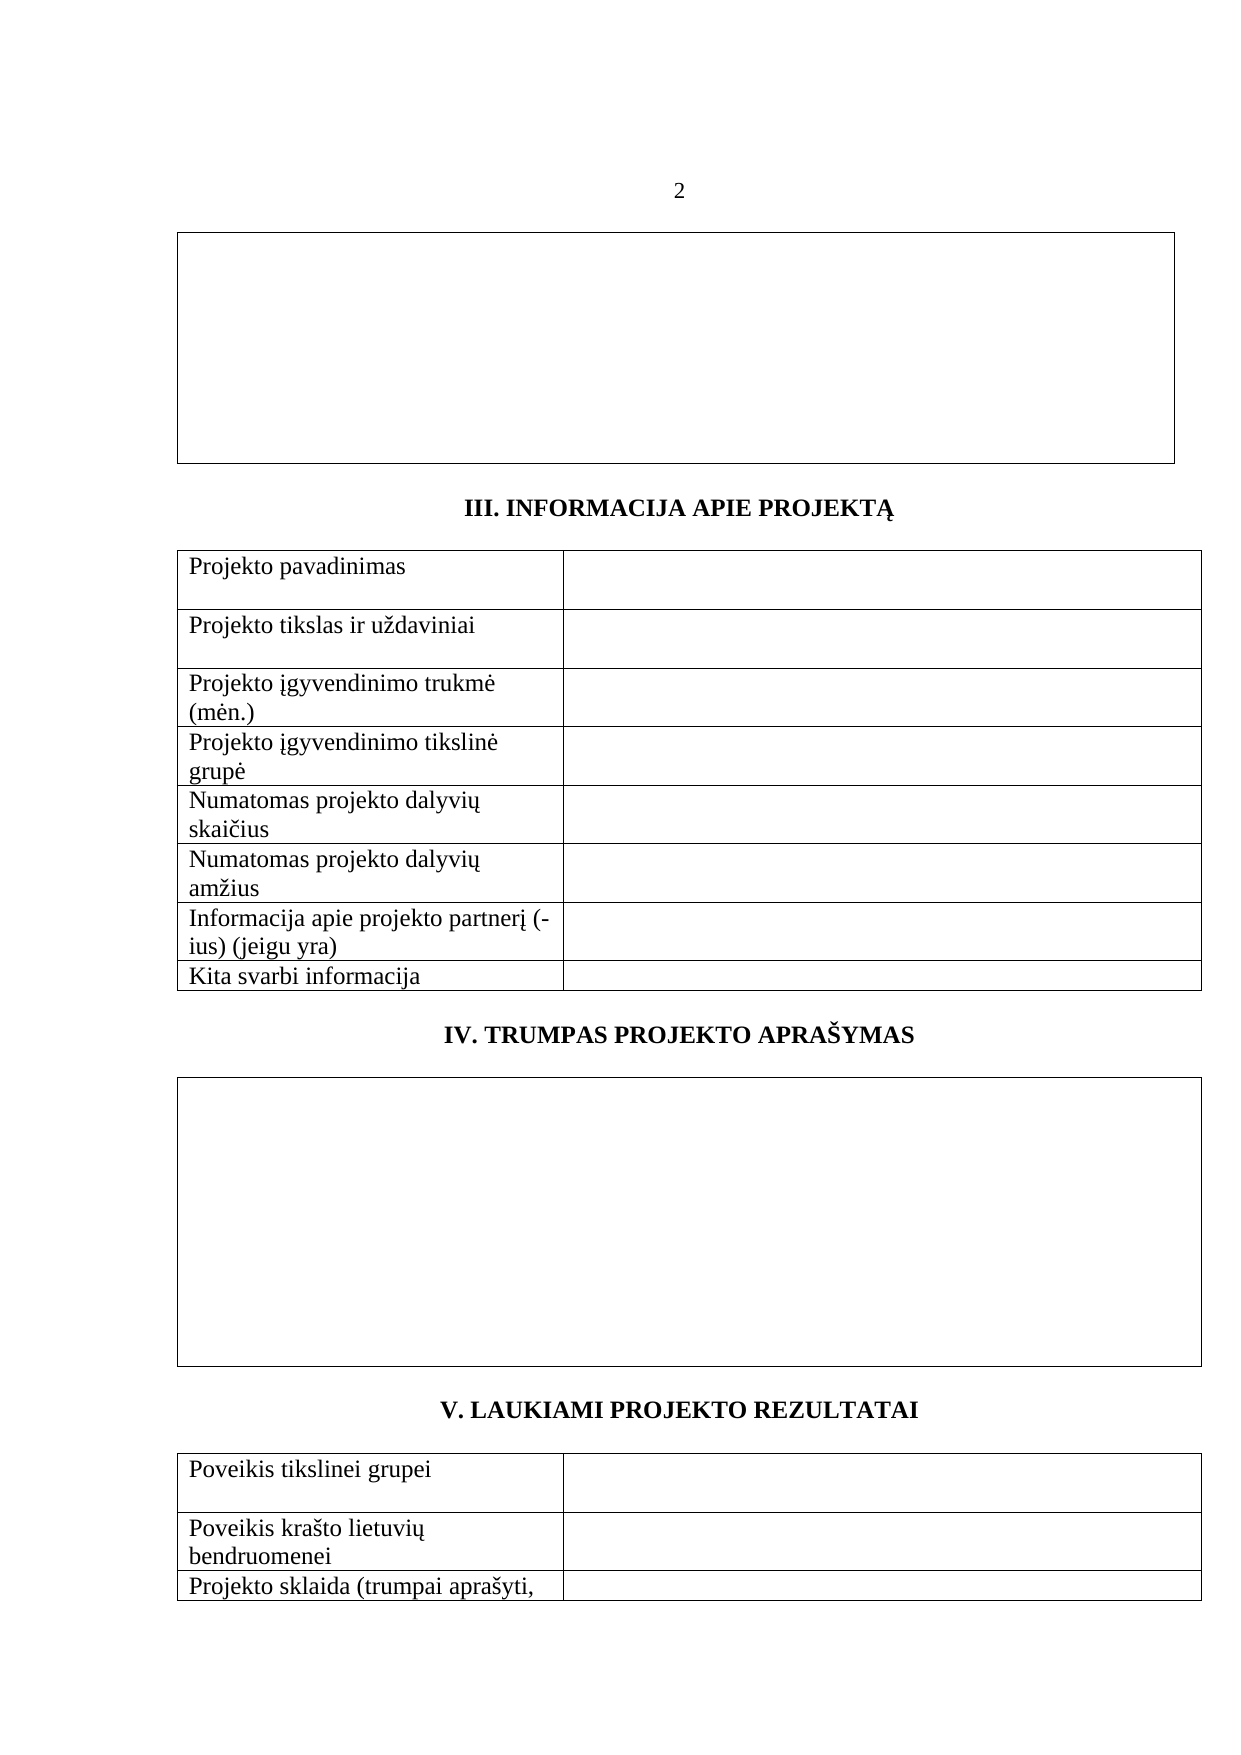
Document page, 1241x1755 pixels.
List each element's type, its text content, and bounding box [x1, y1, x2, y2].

table_header [564, 551, 1201, 609]
table_cell [564, 844, 1201, 902]
table_cell [564, 669, 1201, 726]
table_cell [564, 1513, 1201, 1570]
table_cell Projekto įgyvendinimo trukmė (mėn.) [178, 669, 563, 726]
table_cell [564, 903, 1201, 960]
table_cell Projekto sklaida (trumpai aprašyti, [178, 1571, 563, 1600]
table_cell [564, 727, 1201, 784]
table_cell Poveikis krašto lietuvių bendruomenei [178, 1513, 563, 1570]
text V. LAUKIAMI PROJEKTO REZULTATAI [177, 1396, 1181, 1424]
table_cell Numatomas projekto dalyvių skaičius [178, 786, 563, 843]
table_cell [564, 1571, 1201, 1600]
table_cell Informacija apie projekto partnerį (-ius) (jeigu yra) [178, 903, 563, 960]
table_cell [564, 786, 1201, 843]
table_cell [564, 610, 1201, 667]
table_header [178, 233, 1174, 463]
text III. INFORMACIJA APIE PROJEKTĄ [177, 493, 1181, 522]
table_header [178, 1078, 1201, 1366]
table_cell Numatomas projekto dalyvių amžius [178, 844, 563, 902]
table_header Projekto pavadinimas [178, 551, 563, 609]
table_header [564, 1454, 1201, 1512]
table_cell [564, 961, 1201, 990]
table_cell Projekto tikslas ir uždaviniai [178, 610, 563, 667]
table_header Poveikis tikslinei grupei [178, 1454, 563, 1512]
table_cell Projekto įgyvendinimo tikslinė grupė [178, 727, 563, 784]
text IV. TRUMPAS PROJEKTO APRAŠYMAS [177, 1020, 1181, 1048]
table_cell Kita svarbi informacija [178, 961, 563, 990]
